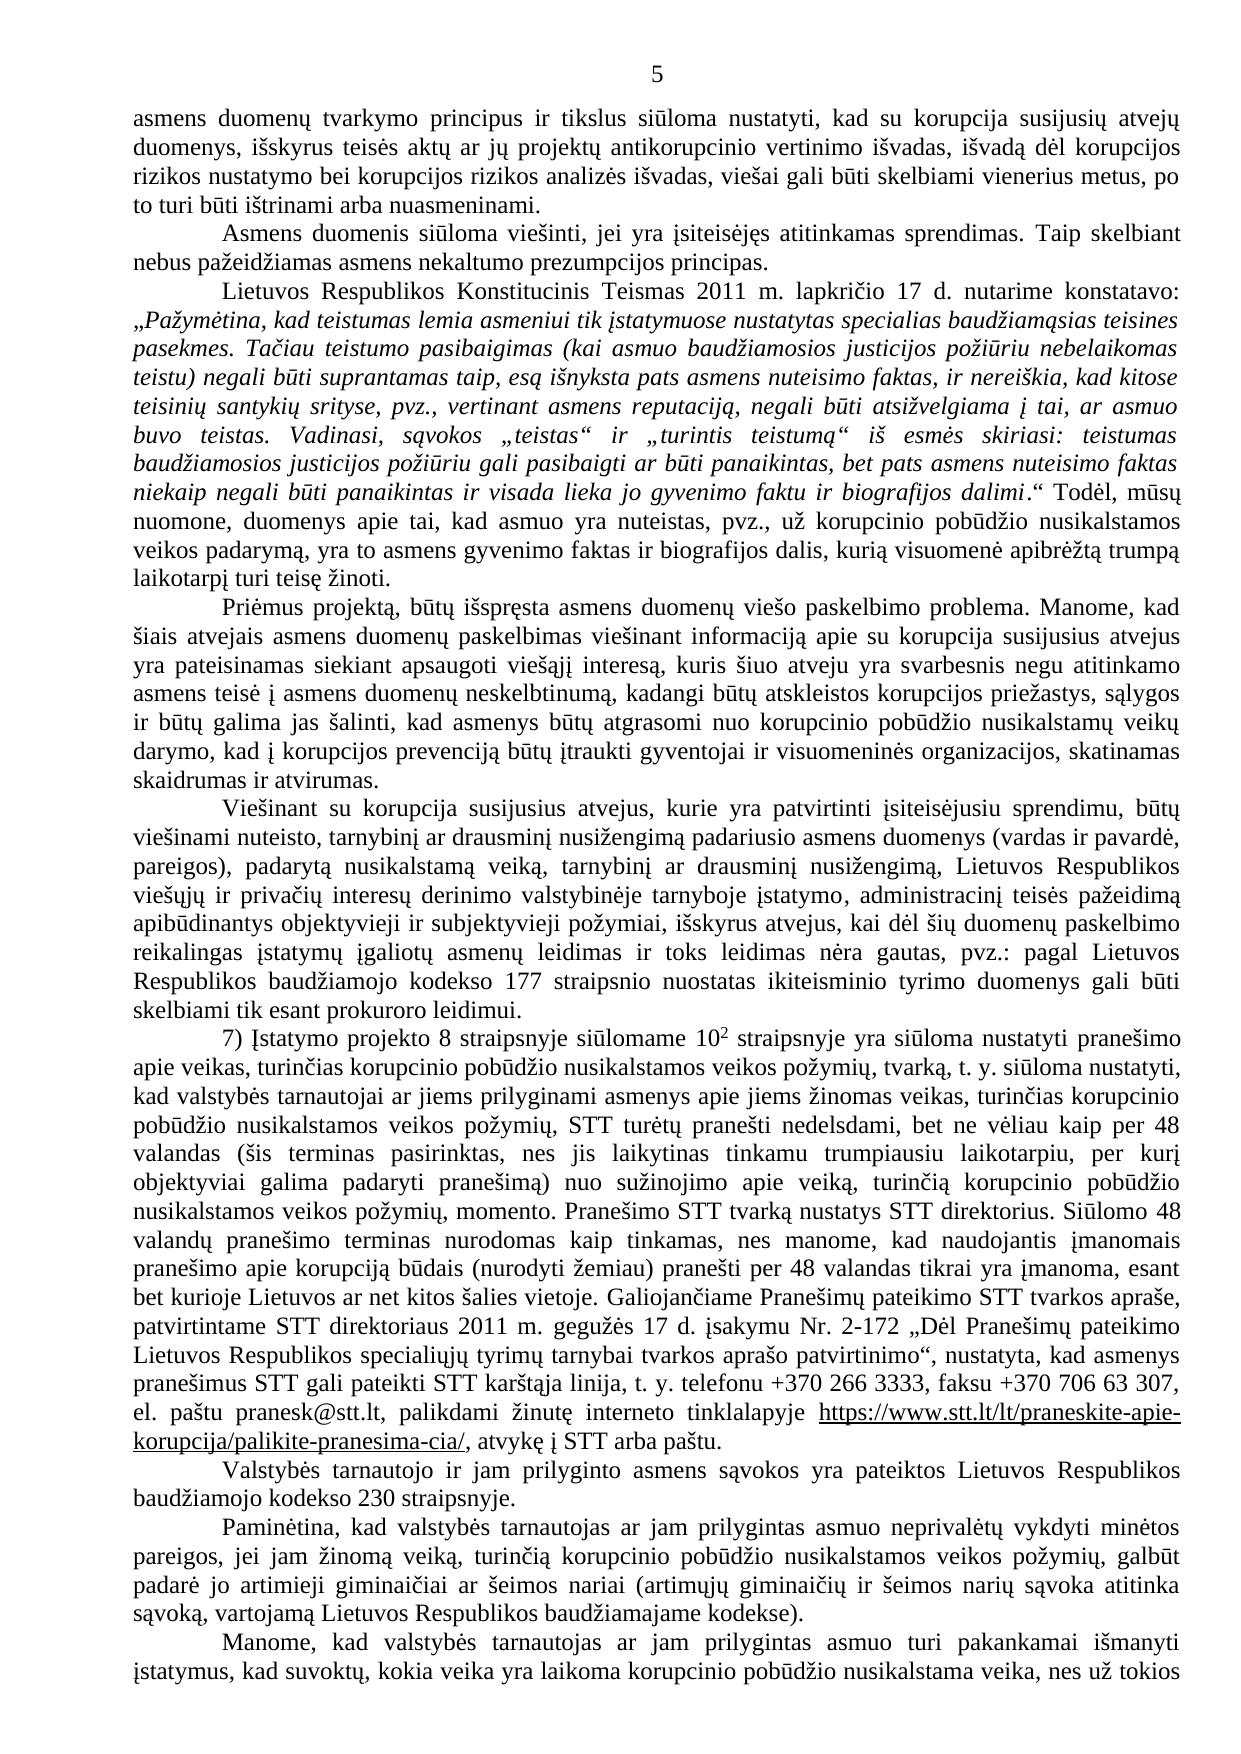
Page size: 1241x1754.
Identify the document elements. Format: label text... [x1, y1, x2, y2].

text Lietuvos Respublikos Konstitucinis Teismas 2011 m. lapkričio 17 d. nutarime konstatavo: „Pažymėtina, kad teistumas lemia asmeniui tik įstatymuose nustatytas specialias baudžiamąsias teisines pasekmes. Tačiau teistumo pasibaigimas (kai asmuo baudžiamosios justicijos požiūriu nebelaikomas teistu) negali būti suprantamas taip, esą išnyksta pats asmens nuteisimo faktas, ir nereiškia, kad kitose teisinių santykių srityse, pvz., vertinant asmens reputaciją, negali būti atsižvelgiama į tai, ar asmuo buvo teistas. Vadinasi, sąvokos „teistas“ ir „turintis teistumą“ iš esmės skiriasi: teistumas baudžiamosios justicijos požiūriu gali pasibaigti ar būti panaikintas, bet pats asmens nuteisimo faktas niekaip negali būti panaikintas ir visada lieka jo gyvenimo faktu ir biografijos dalimi.“ Todėl, mūsų nuomone, duomenys apie tai, kad asmuo yra nuteistas, pvz., už korupcinio pobūdžio nusikalstamos veikos padarymą, yra to asmens gyvenimo faktas ir biografijos dalis, kurią visuomenė apibrėžtą trumpą laikotarpį turi teisę žinoti. [133, 276, 1181, 592]
text Asmens duomenis siūloma viešinti, jei yra įsiteisėjęs atitinkamas sprendimas. Taip skelbiant nebus pažeidžiamas asmens nekaltumo prezumpcijos principas. [133, 218, 1181, 276]
text Valstybės tarnautojo ir jam prilyginto asmens sąvokos yra pateiktos Lietuvos Respublikos baudžiamojo kodekso 230 straipsnyje. [133, 1455, 1181, 1512]
text asmens duomenų tvarkymo principus ir tikslus siūloma nustatyti, kad su korupcija susijusių atvejų duomenys, išskyrus teisės aktų ar jų projektų antikorupcinio vertinimo išvadas, išvadą dėl korupcijos rizikos nustatymo bei korupcijos rizikos analizės išvadas, viešai gali būti skelbiami vienerius metus, po to turi būti ištrinami arba nuasmeninami. [133, 103, 1181, 218]
text Manome, kad valstybės tarnautojas ar jam prilygintas asmuo turi pakankamai išmanyti įstatymus, kad suvoktų, kokia veika yra laikoma korupcinio pobūdžio nusikalstama veika, nes už tokios [133, 1627, 1181, 1685]
text 7) Įstatymo projekto 8 straipsnyje siūlomame 102 straipsnyje yra siūloma nustatyti pranešimo apie veikas, turinčias korupcinio pobūdžio nusikalstamos veikos požymių, tvarką, t. y. siūloma nustatyti, kad valstybės tarnautojai ar jiems prilyginami asmenys apie jiems žinomas veikas, turinčias korupcinio pobūdžio nusikalstamos veikos požymių, STT turėtų pranešti nedelsdami, bet ne vėliau kaip per 48 valandas (šis terminas pasirinktas, nes jis laikytinas tinkamu trumpiausiu laikotarpiu, per kurį objektyviai galima padaryti pranešimą) nuo sužinojimo apie veiką, turinčią korupcinio pobūdžio nusikalstamos veikos požymių, momento. Pranešimo STT tvarką nustatys STT direktorius. Siūlomo 48 valandų pranešimo terminas nurodomas kaip tinkamas, nes manome, kad naudojantis įmanomais pranešimo apie korupciją būdais (nurodyti žemiau) pranešti per 48 valandas tikrai yra įmanoma, esant bet kurioje Lietuvos ar net kitos šalies vietoje. Galiojančiame Pranešimų pateikimo STT tvarkos apraše, patvirtintame STT direktoriaus 2011 m. gegužės 17 d. įsakymu Nr. 2-172 „Dėl Pranešimų pateikimo Lietuvos Respublikos specialiųjų tyrimų tarnybai tvarkos aprašo patvirtinimo“, nustatyta, kad asmenys pranešimus STT gali pateikti STT karštąja linija, t. y. telefonu +370 266 3333, faksu +370 706 63 307, el. paštu pranesk@stt.lt, palikdami žinutę interneto tinklalapyje https://www.stt.lt/lt/praneskite-apie-korupcija/palikite-pranesima-cia/, atvykę į STT arba paštu. [133, 1023, 1181, 1455]
text Viešinant su korupcija susijusius atvejus, kurie yra patvirtinti įsiteisėjusiu sprendimu, būtų viešinami nuteisto, tarnybinį ar drausminį nusižengimą padariusio asmens duomenys (vardas ir pavardė, pareigos), padarytą nusikalstamą veiką, tarnybinį ar drausminį nusižengimą, Lietuvos Respublikos viešųjų ir privačių interesų derinimo valstybinėje tarnyboje įstatymo, administracinį teisės pažeidimą apibūdinantys objektyvieji ir subjektyvieji požymiai, išskyrus atvejus, kai dėl šių duomenų paskelbimo reikalingas įstatymų įgaliotų asmenų leidimas ir toks leidimas nėra gautas, pvz.: pagal Lietuvos Respublikos baudžiamojo kodekso 177 straipsnio nuostatas ikiteisminio tyrimo duomenys gali būti skelbiami tik esant prokuroro leidimui. [133, 793, 1181, 1023]
text Priėmus projektą, būtų išspręsta asmens duomenų viešo paskelbimo problema. Manome, kad šiais atvejais asmens duomenų paskelbimas viešinant informaciją apie su korupcija susijusius atvejus yra pateisinamas siekiant apsaugoti viešąjį interesą, kuris šiuo atveju yra svarbesnis negu atitinkamo asmens teisė į asmens duomenų neskelbtinumą, kadangi būtų atskleistos korupcijos priežastys, sąlygos ir būtų galima jas šalinti, kad asmenys būtų atgrasomi nuo korupcinio pobūdžio nusikalstamų veikų darymo, kad į korupcijos prevenciją būtų įtraukti gyventojai ir visuomeninės organizacijos, skatinamas skaidrumas ir atvirumas. [133, 592, 1181, 793]
text Paminėtina, kad valstybės tarnautojas ar jam prilygintas asmuo neprivalėtų vykdyti minėtos pareigos, jei jam žinomą veiką, turinčią korupcinio pobūdžio nusikalstamos veikos požymių, galbūt padarė jo artimieji giminaičiai ar šeimos nariai (artimųjų giminaičių ir šeimos narių sąvoka atitinka sąvoką, vartojamą Lietuvos Respublikos baudžiamajame kodekse). [133, 1512, 1181, 1627]
